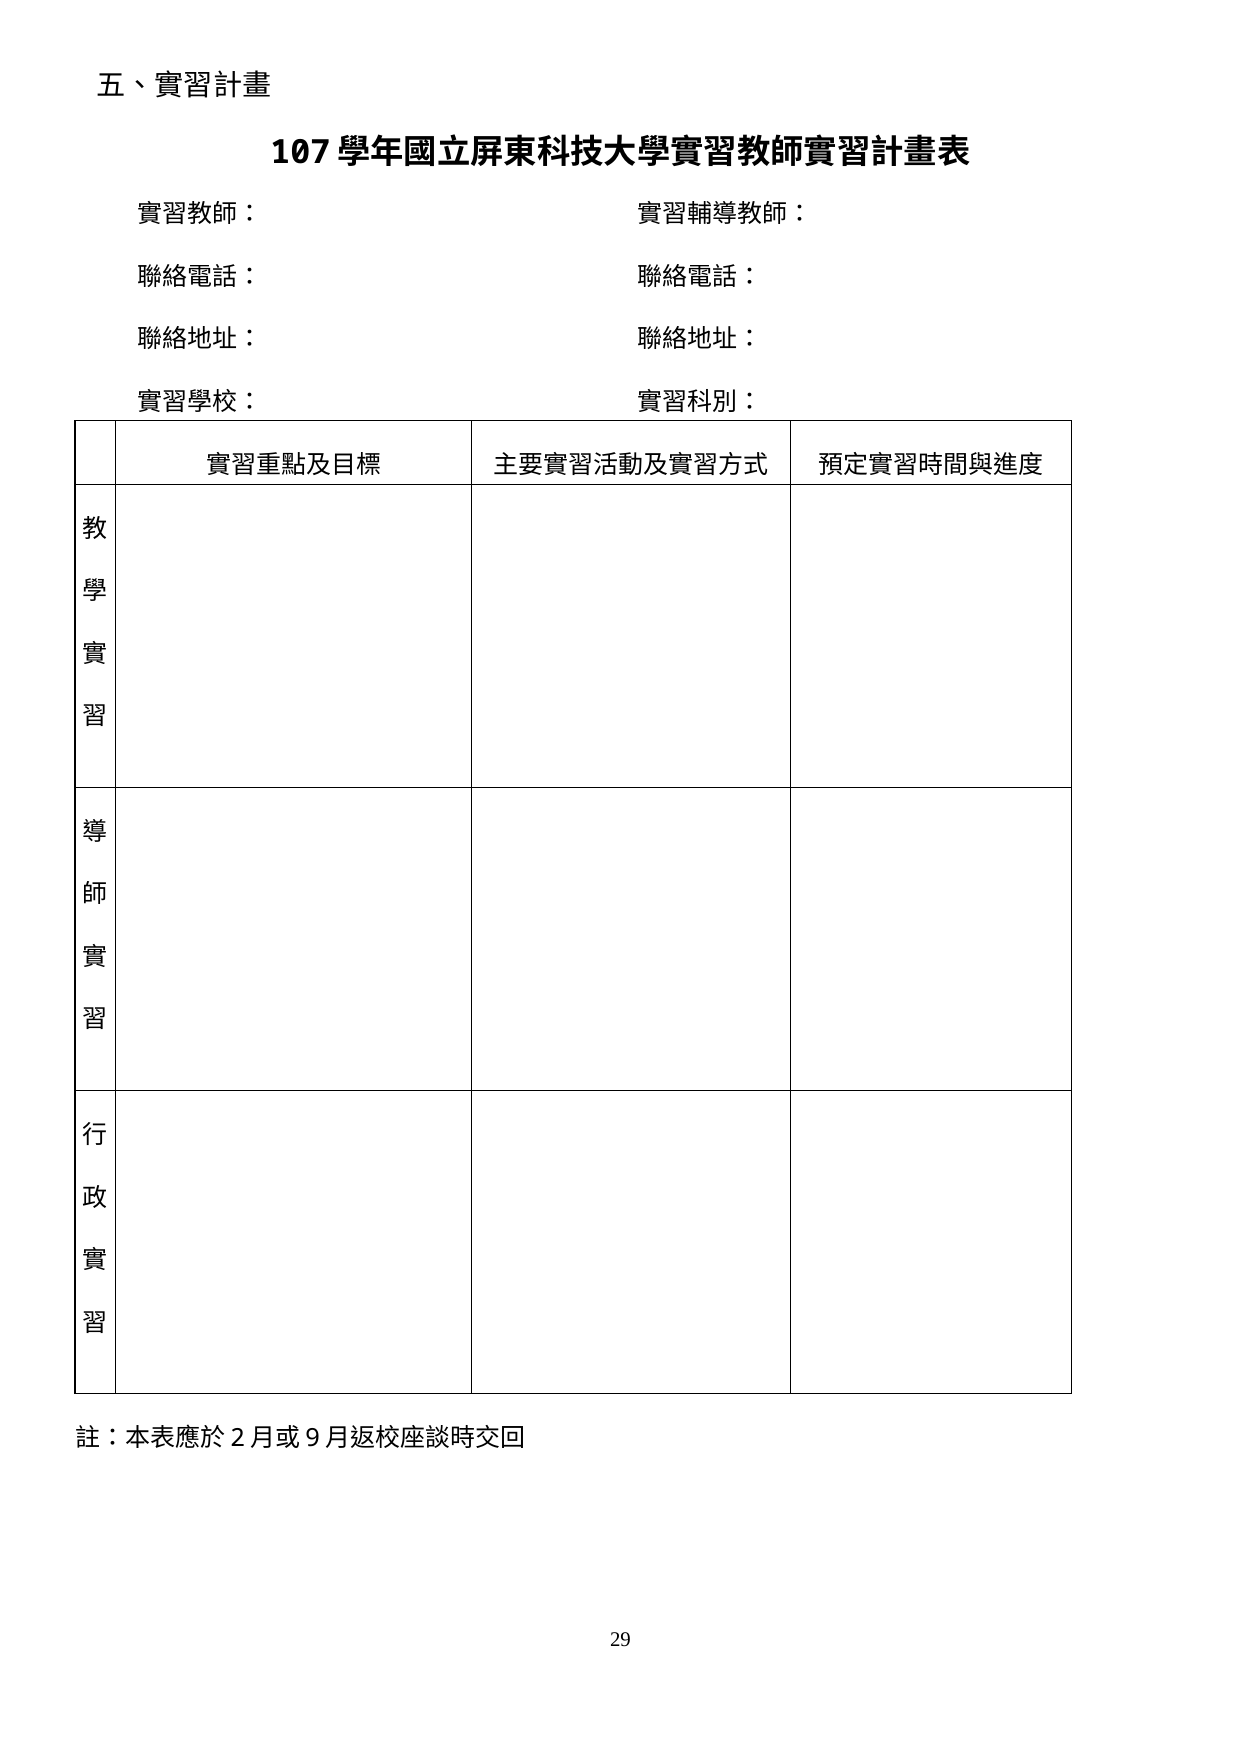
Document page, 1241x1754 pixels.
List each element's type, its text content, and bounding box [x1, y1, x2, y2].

table_cell [472, 485, 790, 787]
table_header 實習重點及目標 [116, 421, 471, 484]
table_cell 導師實習 [76, 788, 115, 1090]
table_cell [791, 1091, 1071, 1393]
table_cell [116, 788, 471, 1090]
text [81, 54, 306, 129]
text 實習學校： 實習科別： [75, 358, 1165, 420]
text 註：本表應於2月或9月返校座談時交回 [75, 1394, 1165, 1457]
table_cell 行政實習 [76, 1091, 115, 1393]
table_cell [791, 788, 1071, 1090]
subtitle 五、實習計畫表 [96, 62, 291, 122]
table_cell [791, 485, 1071, 787]
text 聯絡地址： 聯絡地址： [75, 295, 1165, 358]
text 107學年國立屏東科技大學實習教師實習計畫表 [75, 108, 1165, 170]
text 實習教師： 實習輔導教師： [75, 170, 1165, 233]
table_cell 教學實習 [76, 485, 115, 787]
table_header [76, 421, 115, 484]
table_cell [116, 1091, 471, 1393]
text 聯絡電話： 聯絡電話： [75, 233, 1165, 295]
table_header 預定實習時間與進度 [791, 421, 1071, 484]
table_header 主要實習活動及實習方式 [472, 421, 790, 484]
table_cell [472, 788, 790, 1090]
table_cell [472, 1091, 790, 1393]
table_cell [116, 485, 471, 787]
